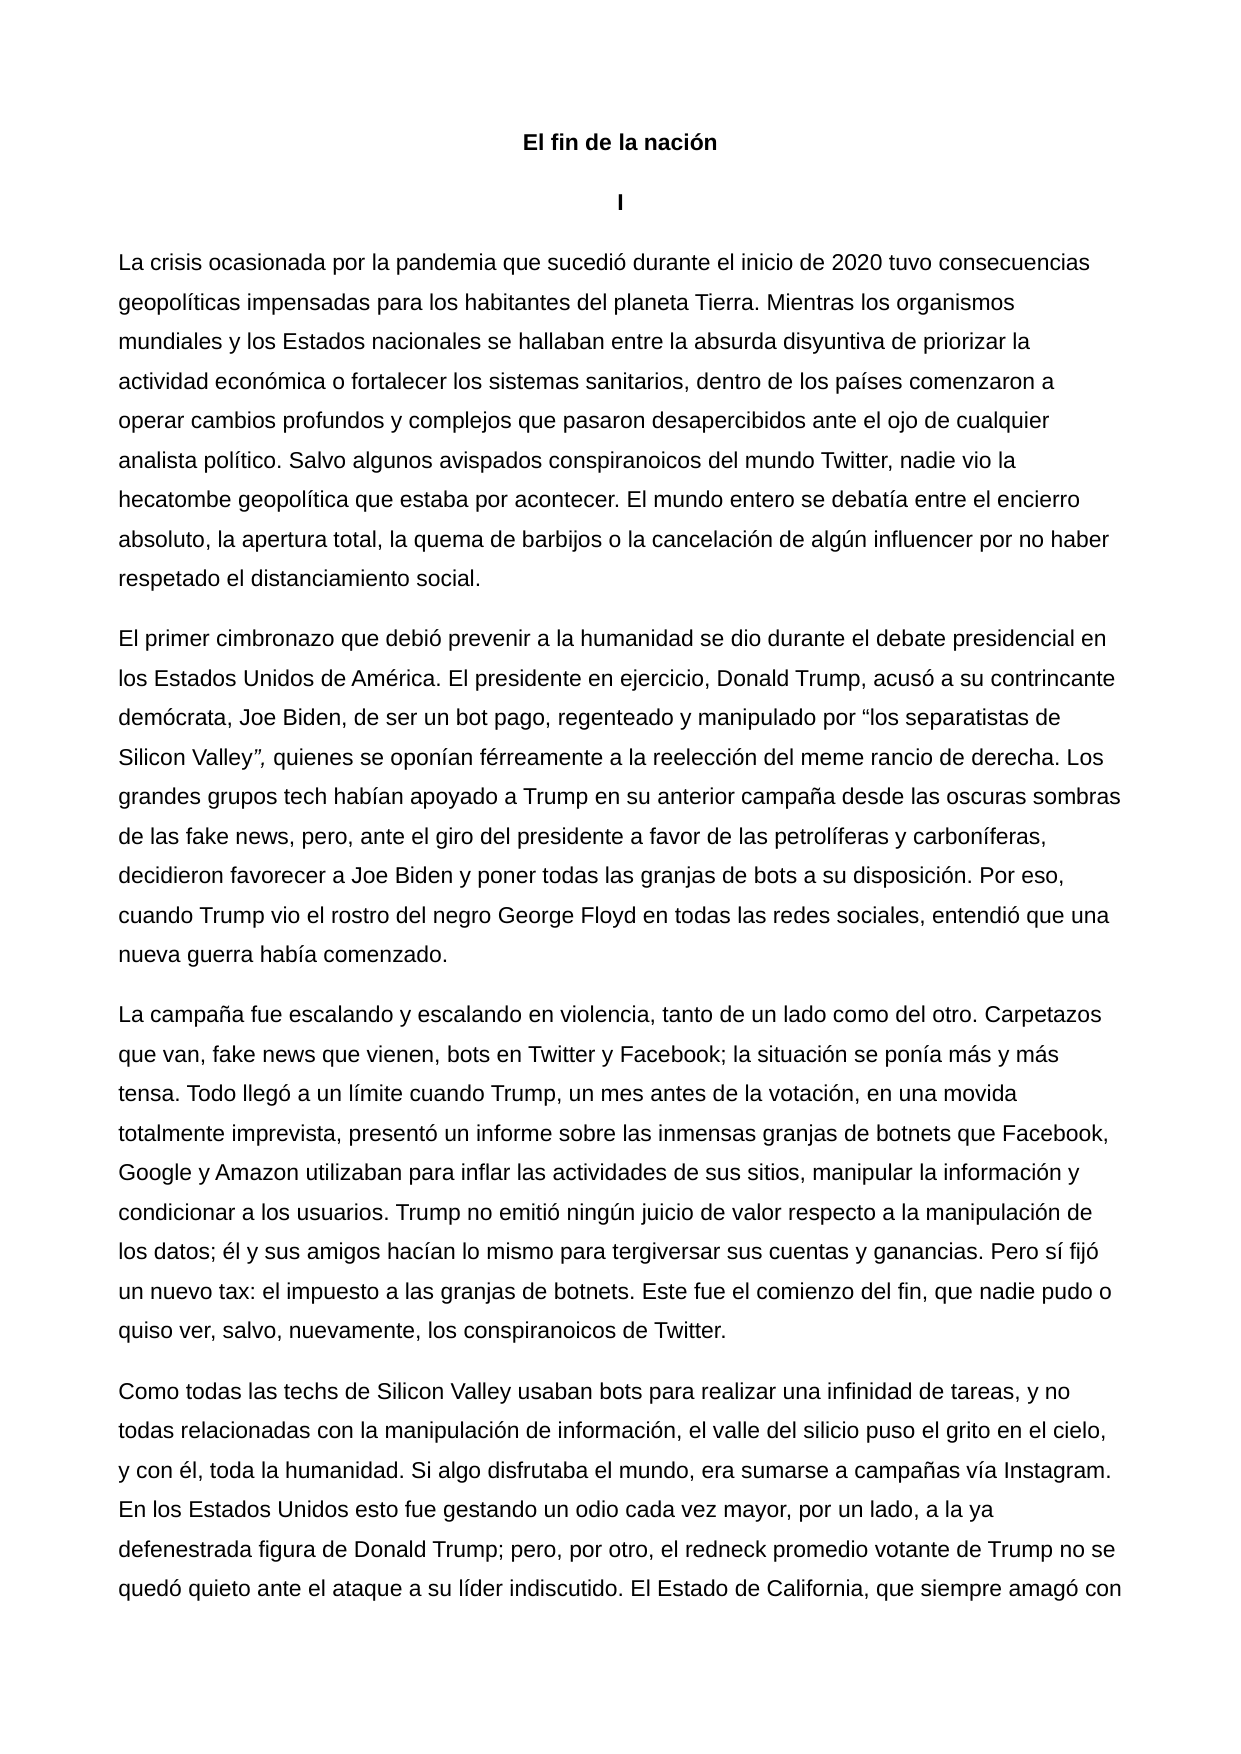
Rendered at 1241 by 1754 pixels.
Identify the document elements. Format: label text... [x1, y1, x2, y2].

text La crisis ocasionada por la pandemia que sucedió durante el inicio de 2020 tuvo consecuencias geopolíticas impensadas para los habitantes del planeta Tierra. Mientras los organismos mundiales y los Estados nacionales se hallaban entre la absurda disyuntiva de priorizar la actividad económica o fortalecer los sistemas sanitarios, dentro de los países comenzaron a operar cambios profundos y complejos que pasaron desapercibidos ante el ojo de cualquier analista político. Salvo algunos avispados conspiranoicos del mundo Twitter, nadie vio la hecatombe geopolítica que estaba por acontecer. El mundo entero se debatía entre el encierro absoluto, la apertura total, la quema de barbijos o la cancelación de algún influencer por no haber respetado el distanciamiento social. [118, 249, 1122, 591]
text Como todas las techs de Silicon Valley usaban bots para realizar una infinidad de tareas, y no todas relacionadas con la manipulación de información, el valle del silicio puso el grito en el cielo, y con él, toda la humanidad. Si algo disfrutaba el mundo, era sumarse a campañas vía Instagram. En los Estados Unidos esto fue gestando un odio cada vez mayor, por un lado, a la ya defenestrada figura de Donald Trump; pero, por otro, el redneck promedio votante de Trump no se quedó quieto ante el ataque a su líder indiscutido. El Estado de California, que siempre amagó con [118, 1378, 1122, 1601]
text La campaña fue escalando y escalando en violencia, tanto de un lado como del otro. Carpetazos que van, fake news que vienen, bots en Twitter y Facebook; la situación se ponía más y más tensa. Todo llegó a un límite cuando Trump, un mes antes de la votación, en una movida totalmente imprevista, presentó un informe sobre las inmensas granjas de botnets que Facebook, Google y Amazon utilizaban para inflar las actividades de sus sitios, manipular la información y condicionar a los usuarios. Trump no emitió ningún juicio de valor respecto a la manipulación de los datos; él y sus amigos hacían lo mismo para tergiversar sus cuentas y ganancias. Pero sí fijó un nuevo tax: el impuesto a las granjas de botnets. Este fue el comienzo del fin, que nadie pudo o quiso ver, salvo, nuevamente, los conspiranoicos de Twitter. [118, 1001, 1122, 1344]
text El primer cimbronazo que debió prevenir a la humanidad se dio durante el debate presidencial en los Estados Unidos de América. El presidente en ejercicio, Donald Trump, acusó a su contrincante demócrata, Joe Biden, de ser un bot pago, regenteado y manipulado por “los separatistas de Silicon Valley”, quienes se oponían férreamente a la reelección del meme rancio de derecha. Los grandes grupos tech habían apoyado a Trump en su anterior campaña desde las oscuras sombras de las fake news, pero, ante el giro del presidente a favor de las petrolíferas y carboníferas, decidieron favorecer a Joe Biden y poner todas las granjas de bots a su disposición. Por eso, cuando Trump vio el rostro del negro George Floyd en todas las redes sociales, entendió que una nueva guerra había comenzado. [118, 625, 1122, 967]
text El fin de la nación [118, 128, 1122, 155]
text I [118, 189, 1122, 215]
